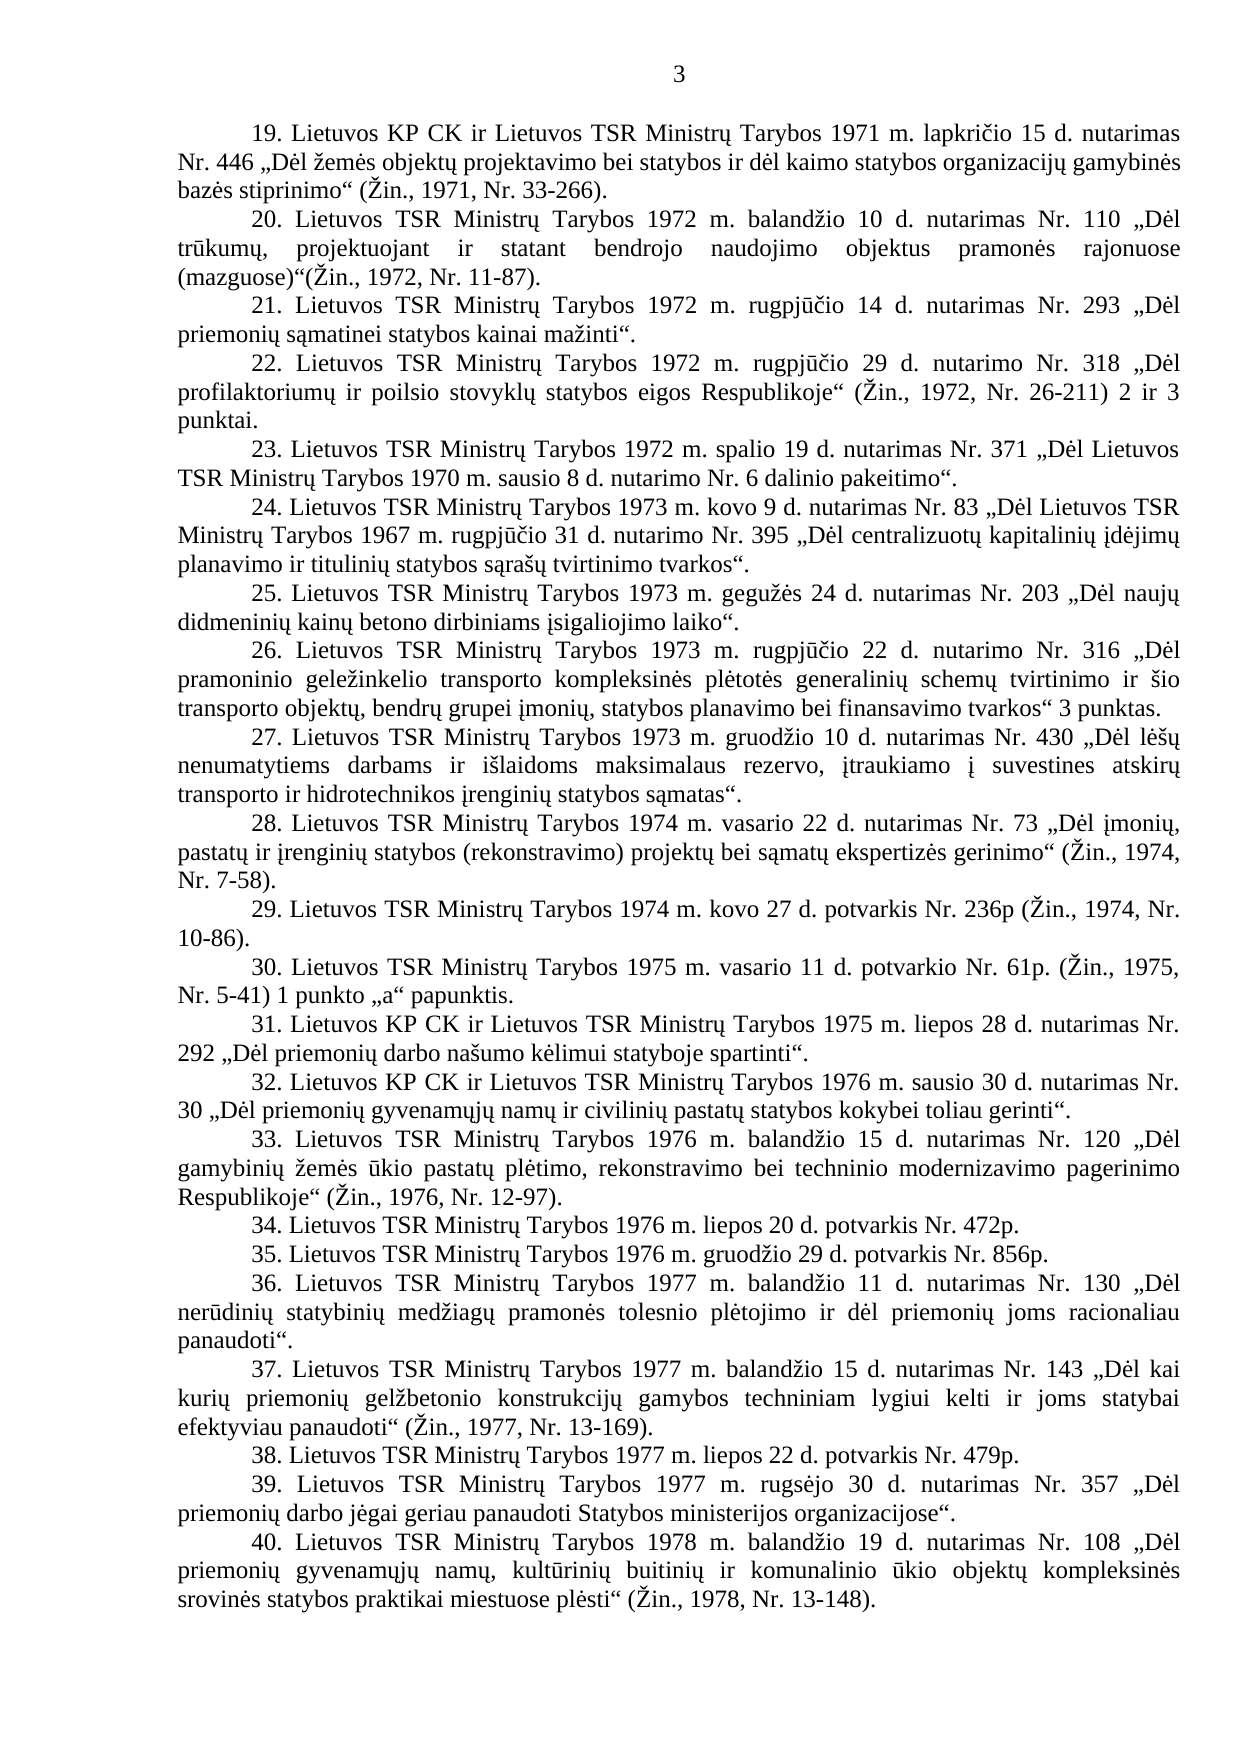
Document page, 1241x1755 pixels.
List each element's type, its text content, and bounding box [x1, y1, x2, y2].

text 33. Lietuvos TSR Ministrų Tarybos 1976 m. balandžio 15 d. nutarimas Nr. 120 „Dėl gamybinių žemės ūkio pastatų plėtimo, rekonstravimo bei techninio modernizavimo pagerinimo Respublikoje“ (Žin., 1976, Nr. 12-97). [177, 1124, 1181, 1211]
text 37. Lietuvos TSR Ministrų Tarybos 1977 m. balandžio 15 d. nutarimas Nr. 143 „Dėl kai kurių priemonių gelžbetonio konstrukcijų gamybos techniniam lygiui kelti ir joms statybai efektyviau panaudoti“ (Žin., 1977, Nr. 13-169). [177, 1354, 1181, 1441]
text 25. Lietuvos TSR Ministrų Tarybos 1973 m. gegužės 24 d. nutarimas Nr. 203 „Dėl naujų didmeninių kainų betono dirbiniams įsigaliojimo laiko“. [177, 578, 1181, 636]
text 21. Lietuvos TSR Ministrų Tarybos 1972 m. rugpjūčio 14 d. nutarimas Nr. 293 „Dėl priemonių sąmatinei statybos kainai mažinti“. [177, 291, 1181, 348]
text 31. Lietuvos KP CK ir Lietuvos TSR Ministrų Tarybos 1975 m. liepos 28 d. nutarimas Nr. 292 „Dėl priemonių darbo našumo kėlimui statyboje spartinti“. [177, 1009, 1181, 1067]
text 23. Lietuvos TSR Ministrų Tarybos 1972 m. spalio 19 d. nutarimas Nr. 371 „Dėl Lietuvos TSR Ministrų Tarybos 1970 m. sausio 8 d. nutarimo Nr. 6 dalinio pakeitimo“. [177, 434, 1181, 492]
text 22. Lietuvos TSR Ministrų Tarybos 1972 m. rugpjūčio 29 d. nutarimo Nr. 318 „Dėl profilaktoriumų ir poilsio stovyklų statybos eigos Respublikoje“ (Žin., 1972, Nr. 26-211) 2 ir 3 punktai. [177, 348, 1181, 434]
text 20. Lietuvos TSR Ministrų Tarybos 1972 m. balandžio 10 d. nutarimas Nr. 110 „Dėl trūkumų, projektuojant ir statant bendrojo naudojimo objektus pramonės rajonuose (mazguose)“(Žin., 1972, Nr. 11-87). [177, 204, 1181, 291]
text 30. Lietuvos TSR Ministrų Tarybos 1975 m. vasario 11 d. potvarkio Nr. 61p. (Žin., 1975, Nr. 5-41) 1 punkto „a“ papunktis. [177, 952, 1181, 1009]
text 27. Lietuvos TSR Ministrų Tarybos 1973 m. gruodžio 10 d. nutarimas Nr. 430 „Dėl lėšų nenumatytiems darbams ir išlaidoms maksimalaus rezervo, įtraukiamo į suvestines atskirų transporto ir hidrotechnikos įrenginių statybos sąmatas“. [177, 722, 1181, 808]
text 39. Lietuvos TSR Ministrų Tarybos 1977 m. rugsėjo 30 d. nutarimas Nr. 357 „Dėl priemonių darbo jėgai geriau panaudoti Statybos ministerijos organizacijose“. [177, 1469, 1181, 1527]
text 38. Lietuvos TSR Ministrų Tarybos 1977 m. liepos 22 d. potvarkis Nr. 479p. [177, 1441, 1181, 1469]
text 34. Lietuvos TSR Ministrų Tarybos 1976 m. liepos 20 d. potvarkis Nr. 472p. [177, 1211, 1181, 1239]
text 28. Lietuvos TSR Ministrų Tarybos 1974 m. vasario 22 d. nutarimas Nr. 73 „Dėl įmonių, pastatų ir įrenginių statybos (rekonstravimo) projektų bei sąmatų ekspertizės gerinimo“ (Žin., 1974, Nr. 7-58). [177, 808, 1181, 894]
text 40. Lietuvos TSR Ministrų Tarybos 1978 m. balandžio 19 d. nutarimas Nr. 108 „Dėl priemonių gyvenamųjų namų, kultūrinių buitinių ir komunalinio ūkio objektų kompleksinės srovinės statybos praktikai miestuose plėsti“ (Žin., 1978, Nr. 13-148). [177, 1527, 1181, 1613]
text 32. Lietuvos KP CK ir Lietuvos TSR Ministrų Tarybos 1976 m. sausio 30 d. nutarimas Nr. 30 „Dėl priemonių gyvenamųjų namų ir civilinių pastatų statybos kokybei toliau gerinti“. [177, 1067, 1181, 1124]
text 29. Lietuvos TSR Ministrų Tarybos 1974 m. kovo 27 d. potvarkis Nr. 236p (Žin., 1974, Nr. 10-86). [177, 894, 1181, 952]
text 24. Lietuvos TSR Ministrų Tarybos 1973 m. kovo 9 d. nutarimas Nr. 83 „Dėl Lietuvos TSR Ministrų Tarybos 1967 m. rugpjūčio 31 d. nutarimo Nr. 395 „Dėl centralizuotų kapitalinių įdėjimų planavimo ir titulinių statybos sąrašų tvirtinimo tvarkos“. [177, 492, 1181, 578]
text 35. Lietuvos TSR Ministrų Tarybos 1976 m. gruodžio 29 d. potvarkis Nr. 856p. [177, 1239, 1181, 1268]
text 26. Lietuvos TSR Ministrų Tarybos 1973 m. rugpjūčio 22 d. nutarimo Nr. 316 „Dėl pramoninio geležinkelio transporto kompleksinės plėtotės generalinių schemų tvirtinimo ir šio transporto objektų, bendrų grupei įmonių, statybos planavimo bei finansavimo tvarkos“ 3 punktas. [177, 636, 1181, 722]
text 19. Lietuvos KP CK ir Lietuvos TSR Ministrų Tarybos 1971 m. lapkričio 15 d. nutarimas Nr. 446 „Dėl žemės objektų projektavimo bei statybos ir dėl kaimo statybos organizacijų gamybinės bazės stiprinimo“ (Žin., 1971, Nr. 33-266). [177, 118, 1181, 204]
text 36. Lietuvos TSR Ministrų Tarybos 1977 m. balandžio 11 d. nutarimas Nr. 130 „Dėl nerūdinių statybinių medžiagų pramonės tolesnio plėtojimo ir dėl priemonių joms racionaliau panaudoti“. [177, 1268, 1181, 1354]
